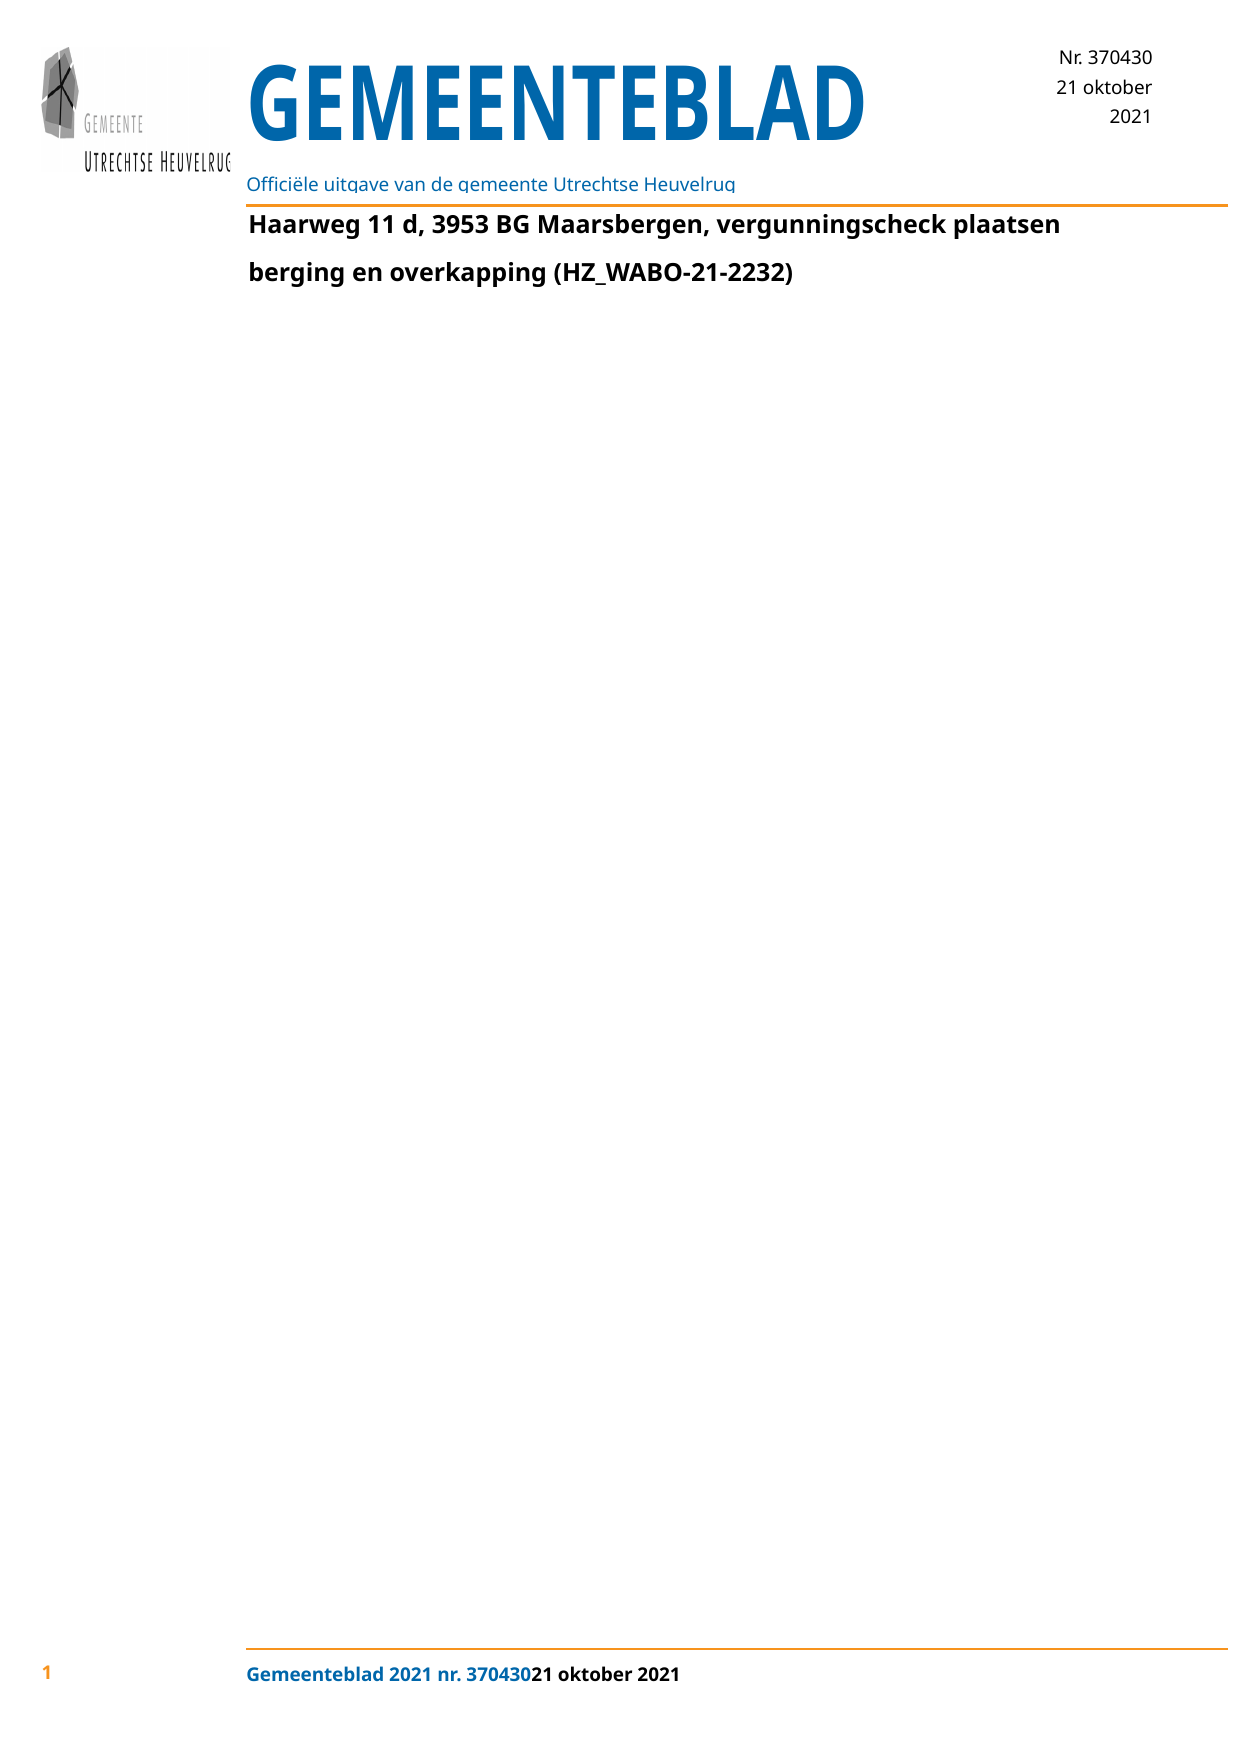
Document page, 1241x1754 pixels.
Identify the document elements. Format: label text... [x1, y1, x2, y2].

picture [41, 47, 231, 172]
text Haarweg 11 d, 3953 BG Maarsbergen, vergunningscheck plaatsen berging en overkapping (HZ_WABO-21-2232) [248, 207, 1152, 288]
